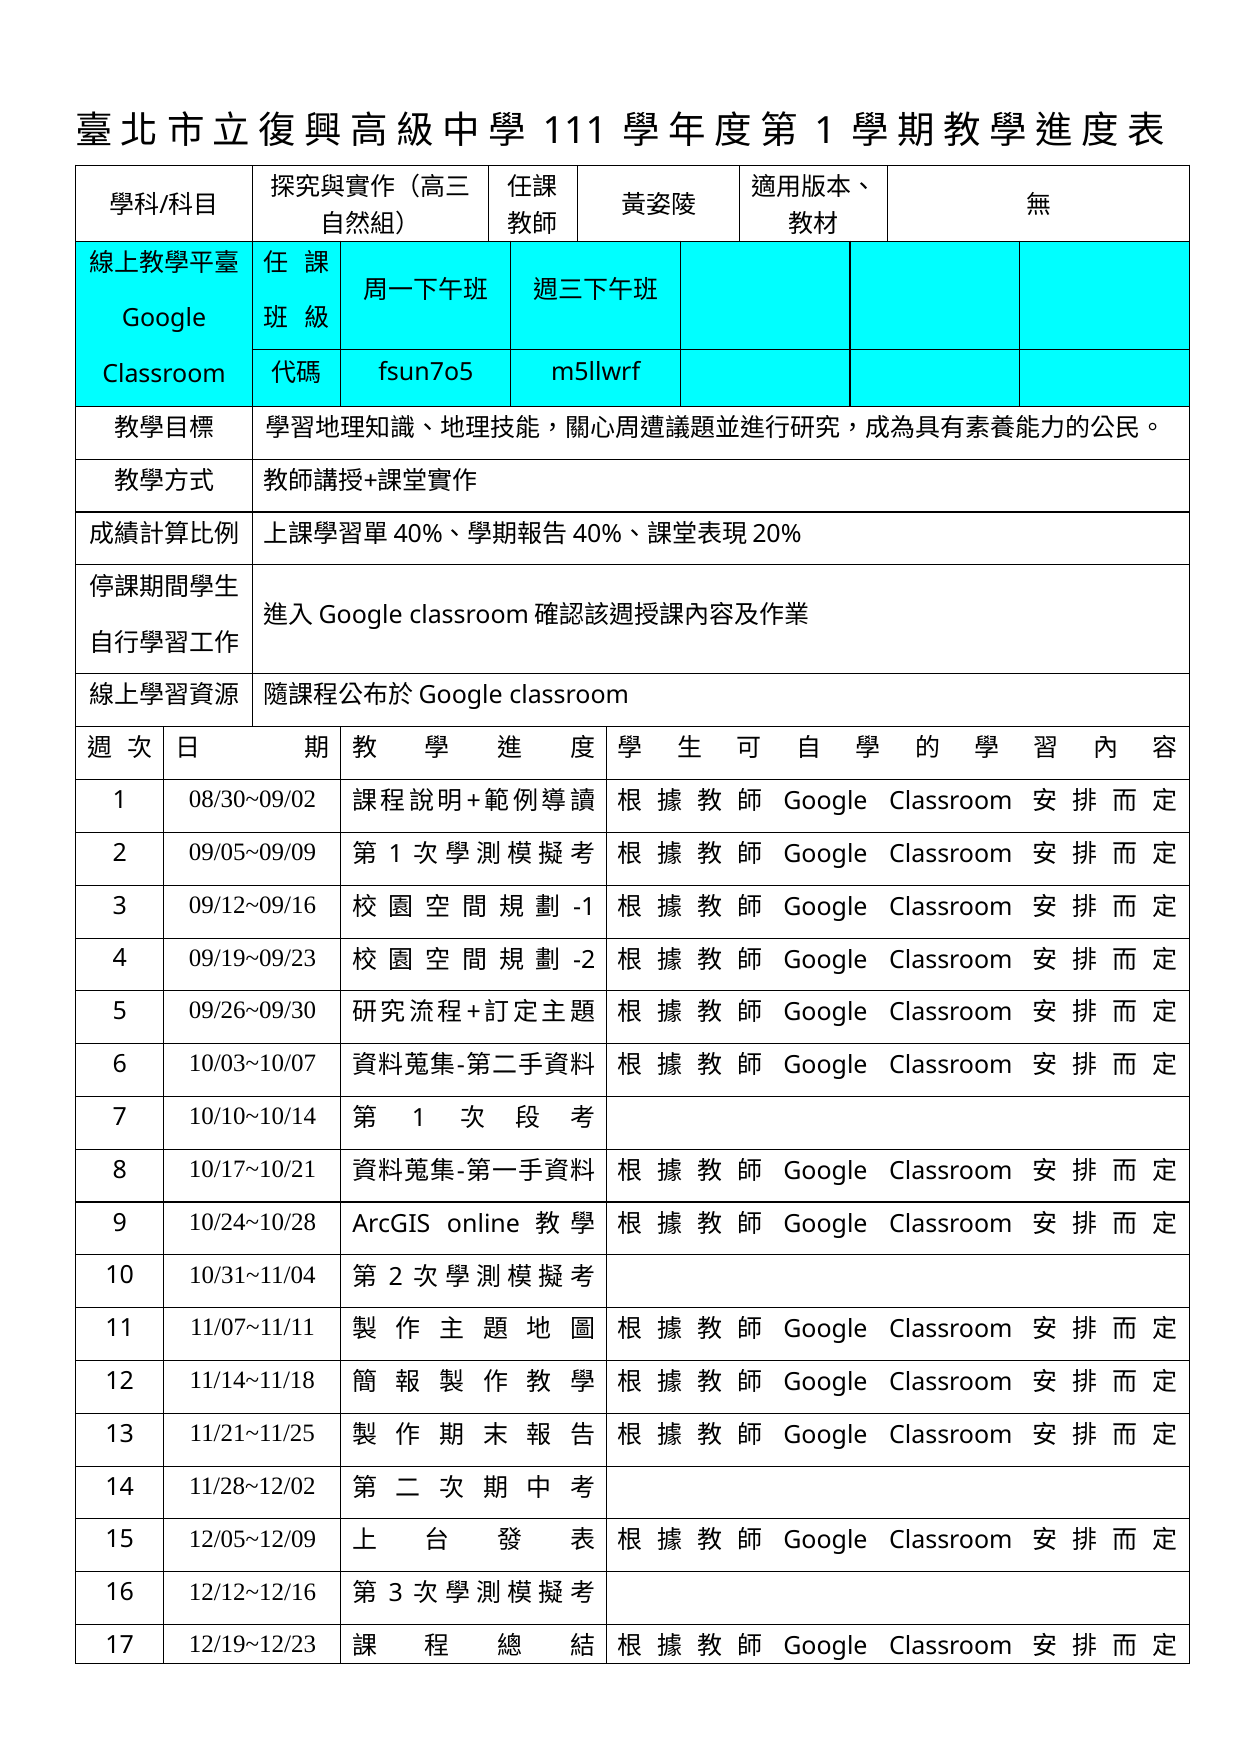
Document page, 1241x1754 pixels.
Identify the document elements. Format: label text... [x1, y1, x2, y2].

table_cell [607, 1572, 1189, 1624]
table_header 學科/科目 [76, 166, 252, 241]
table_cell 課程說明+範例導讀 [341, 780, 606, 832]
table_cell 09/26~09/30 [164, 991, 340, 1043]
table_cell [607, 1097, 1189, 1149]
table_cell 第1次學測模擬考 [341, 833, 606, 884]
table_cell 上課學習單40%、學期報告40%、課堂表現20% [253, 513, 1189, 564]
table_cell 根據教師Google Classroom安排而定 [607, 1044, 1189, 1096]
table_cell 10 [76, 1255, 163, 1307]
table_cell 製作主題地圖 [341, 1308, 606, 1360]
table_cell 教師講授+課堂實作 [253, 460, 1189, 511]
table_cell 上台發表 [341, 1519, 606, 1571]
table_cell 教學方式 [76, 460, 252, 511]
table_cell 停課期間學生自行學習工作 [76, 565, 252, 673]
table_cell [1020, 350, 1189, 406]
table_cell 根據教師Google Classroom安排而定 [607, 1150, 1189, 1201]
table_cell 研究流程+訂定主題 [341, 991, 606, 1043]
table_cell 簡報製作教學 [341, 1361, 606, 1413]
table_cell [851, 242, 1019, 349]
table_cell ArcGIS online教學 [341, 1203, 606, 1254]
table_cell 周一下午班 [341, 242, 510, 349]
table_header 探究與實作（高三自然組） [253, 166, 488, 241]
table_header 黃姿陵 [578, 166, 739, 241]
table_cell [607, 1255, 1189, 1307]
table_cell 第2次學測模擬考 [341, 1255, 606, 1307]
table_cell 校園空間規劃-1 [341, 886, 606, 937]
table_cell 12 [76, 1361, 163, 1413]
table_cell 線上學習資源 [76, 674, 252, 726]
table_cell 資料蒐集-第一手資料 [341, 1150, 606, 1201]
table_cell 10/24~10/28 [164, 1203, 340, 1254]
table_cell 16 [76, 1572, 163, 1624]
table_cell [607, 1467, 1189, 1518]
table_cell 根據教師Google Classroom安排而定 [607, 1625, 1189, 1662]
table_cell 課程總結 [341, 1625, 606, 1662]
table_cell 1 [76, 780, 163, 832]
table_cell 12/19~12/23 [164, 1625, 340, 1662]
table_cell 11/07~11/11 [164, 1308, 340, 1360]
table_cell 12/12~12/16 [164, 1572, 340, 1624]
table_cell 週次 [76, 727, 163, 779]
table_cell 根據教師Google Classroom安排而定 [607, 780, 1189, 832]
table_cell 09/19~09/23 [164, 939, 340, 990]
table_cell 校園空間規劃-2 [341, 939, 606, 990]
table_cell 日期 [164, 727, 340, 779]
table_cell 3 [76, 886, 163, 937]
table_cell 代碼 [253, 350, 340, 406]
table_cell 根據教師Google Classroom安排而定 [607, 1361, 1189, 1413]
table_cell 11 [76, 1308, 163, 1360]
table_cell 根據教師Google Classroom安排而定 [607, 1519, 1189, 1571]
table_cell 10/31~11/04 [164, 1255, 340, 1307]
table_cell 9 [76, 1203, 163, 1254]
table_cell 10/03~10/07 [164, 1044, 340, 1096]
table_cell 根據教師Google Classroom安排而定 [607, 1308, 1189, 1360]
table_cell 製作期末報告 [341, 1414, 606, 1466]
table_cell 學習地理知識、地理技能，關心周遭議題並進行研究，成為具有素養能力的公民。 [253, 407, 1189, 459]
table_cell [851, 350, 1019, 406]
table_cell 11/21~11/25 [164, 1414, 340, 1466]
table_cell 根據教師Google Classroom安排而定 [607, 939, 1189, 990]
table_cell 13 [76, 1414, 163, 1466]
table_cell 8 [76, 1150, 163, 1201]
table_cell 任課 班級 [253, 242, 340, 349]
table_cell 10/10~10/14 [164, 1097, 340, 1149]
table_cell 5 [76, 991, 163, 1043]
table_cell 2 [76, 833, 163, 884]
table_cell 10/17~10/21 [164, 1150, 340, 1201]
table_cell 08/30~09/02 [164, 780, 340, 832]
table_cell 隨課程公布於Google classroom [253, 674, 1189, 726]
table_cell 第3次學測模擬考 [341, 1572, 606, 1624]
table_cell m5llwrf [511, 350, 680, 406]
table_cell [1020, 242, 1189, 349]
table_cell 12/05~12/09 [164, 1519, 340, 1571]
table_cell [681, 350, 849, 406]
table_cell 根據教師Google Classroom安排而定 [607, 833, 1189, 884]
table_header 無 [888, 166, 1189, 241]
table_cell 7 [76, 1097, 163, 1149]
table_cell 14 [76, 1467, 163, 1518]
table_cell 11/28~12/02 [164, 1467, 340, 1518]
table_header 適用版本、教材 [740, 166, 887, 241]
table_cell [681, 242, 849, 349]
table_cell 學生可自學的學習內容 [607, 727, 1189, 779]
text 臺北市立復興高級中學111學年度第1學期教學進度表 [75, 89, 1165, 164]
table_cell 進入Google classroom確認該週授課內容及作業 [253, 565, 1189, 673]
table_cell 4 [76, 939, 163, 990]
table_cell 資料蒐集-第二手資料 [341, 1044, 606, 1096]
table_cell 成績計算比例 [76, 513, 252, 564]
table_cell 15 [76, 1519, 163, 1571]
table_cell fsun7o5 [341, 350, 510, 406]
table_cell 第1次段考 [341, 1097, 606, 1149]
table_cell 根據教師Google Classroom安排而定 [607, 1203, 1189, 1254]
table_cell 09/12~09/16 [164, 886, 340, 937]
table_cell 根據教師Google Classroom安排而定 [607, 991, 1189, 1043]
table_cell 週三下午班 [511, 242, 680, 349]
table_cell 根據教師Google Classroom安排而定 [607, 886, 1189, 937]
table_cell 17 [76, 1625, 163, 1662]
table_header 任課 教師 [489, 166, 577, 241]
table_cell 線上教學平臺 Google Classroom [76, 242, 252, 406]
table_cell 09/05~09/09 [164, 833, 340, 884]
table_cell 第二次期中考 [341, 1467, 606, 1518]
table_cell 教學進度 [341, 727, 606, 779]
table_cell 根據教師Google Classroom安排而定 [607, 1414, 1189, 1466]
table_cell 11/14~11/18 [164, 1361, 340, 1413]
table_cell 6 [76, 1044, 163, 1096]
table_cell 教學目標 [76, 407, 252, 459]
